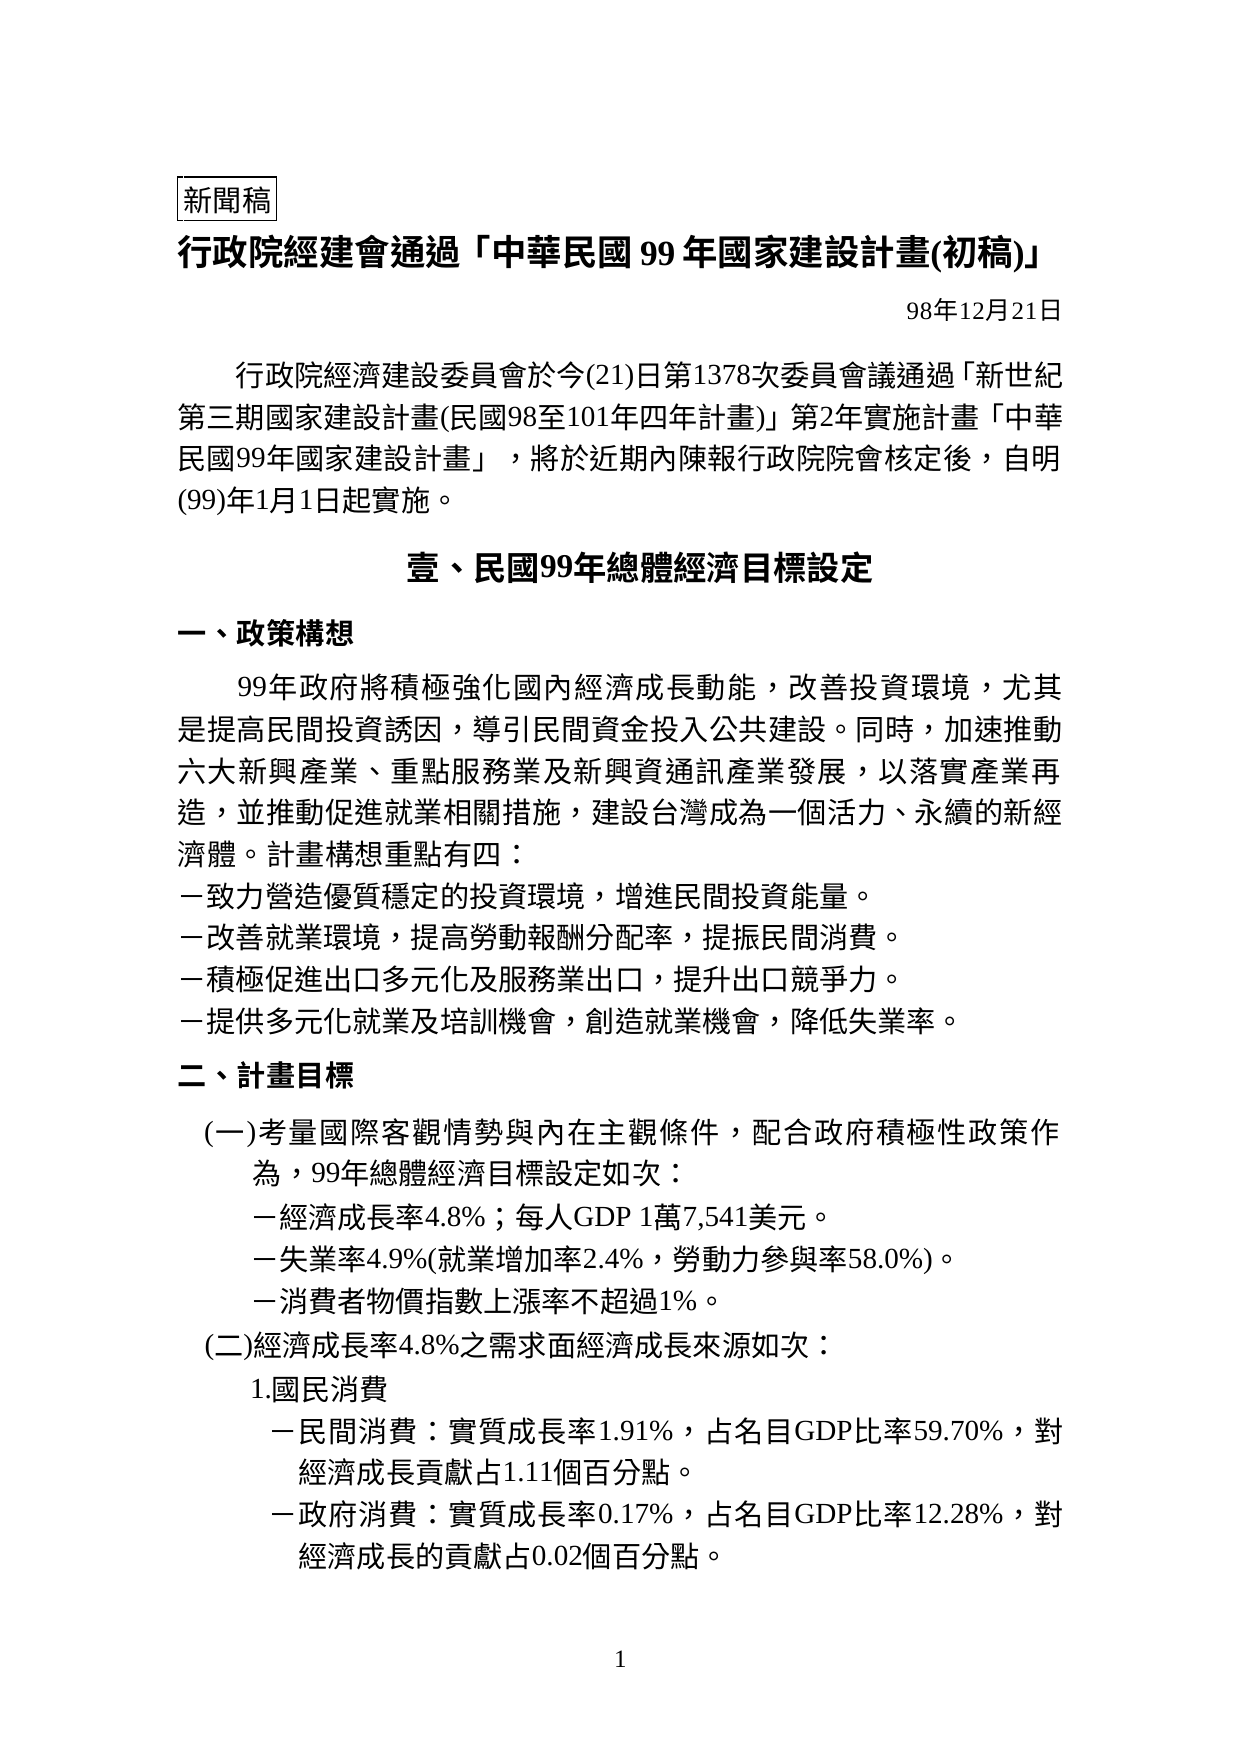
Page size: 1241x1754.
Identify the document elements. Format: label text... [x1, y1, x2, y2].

subtitle －致力營造優質穩定的投資環境，增進民間投資能量。 [177, 874, 1063, 915]
subtitle 行政院經建會通過「中華民國99年國家建設計畫(初稿)」 [177, 232, 1055, 274]
subtitle 二、計畫目標 [177, 1053, 1063, 1094]
subtitle 1.國民消費 [250, 1367, 1063, 1409]
subtitle －民間消費：實質成長率1.91%，占名目GDP比率59.70%，對經濟成長貢獻占1.11個百分點。 [268, 1409, 1063, 1492]
subtitle －政府消費：實質成長率0.17%，占名目GDP比率12.28%，對經濟成長的貢獻占0.02個百分點。 [268, 1492, 1063, 1575]
text 新聞稿 [178, 178, 276, 219]
text 壹、民國99年總體經濟目標設定 [339, 544, 1063, 586]
subtitle －經濟成長率4.8%；每人GDP 1萬7,541美元。 [250, 1195, 1063, 1237]
text [277, 178, 1063, 219]
subtitle 99年政府將積極強化國內經濟成長動能，改善投資環境，尤其是提高民間投資誘因，導引民間資金投入公共建設。同時，加速推動六大新興產業、重點服務業及新興資通訊產業發展，以落實產業再造，並推動促進就業相關措施，建設台灣成為一個活力、永續的新經濟體。計畫構想重點有四： [177, 665, 1063, 874]
subtitle －改善就業環境，提高勞動報酬分配率，提振民間消費。 [177, 915, 1063, 957]
subtitle (一)考量國際客觀情勢與內在主觀條件，配合政府積極性政策作為，99年總體經濟目標設定如次： [204, 1109, 1063, 1193]
subtitle －消費者物價指數上漲率不超過1%。 [250, 1279, 1063, 1320]
subtitle (二)經濟成長率4.8%之需求面經濟成長來源如次： [204, 1323, 1063, 1364]
subtitle －積極促進出口多元化及服務業出口，提升出口競爭力。 [177, 957, 1063, 999]
text 98年12月21日 [231, 286, 1063, 328]
text 行政院經濟建設委員會於今(21)日第1378次委員會議通過「新世紀第三期國家建設計畫(民國98至101年四年計畫)」第2年實施計畫「中華民國99年國家建設計畫」，將於近期內陳報行政院院會核定後，自明(99)年1月1日起實施。 [177, 353, 1063, 519]
subtitle －失業率4.9%(就業增加率2.4%，勞動力參與率58.0%)。 [250, 1237, 1063, 1279]
subtitle 一、政策構想 [177, 611, 1063, 653]
subtitle －提供多元化就業及培訓機會，創造就業機會，降低失業率。 [177, 999, 1063, 1040]
